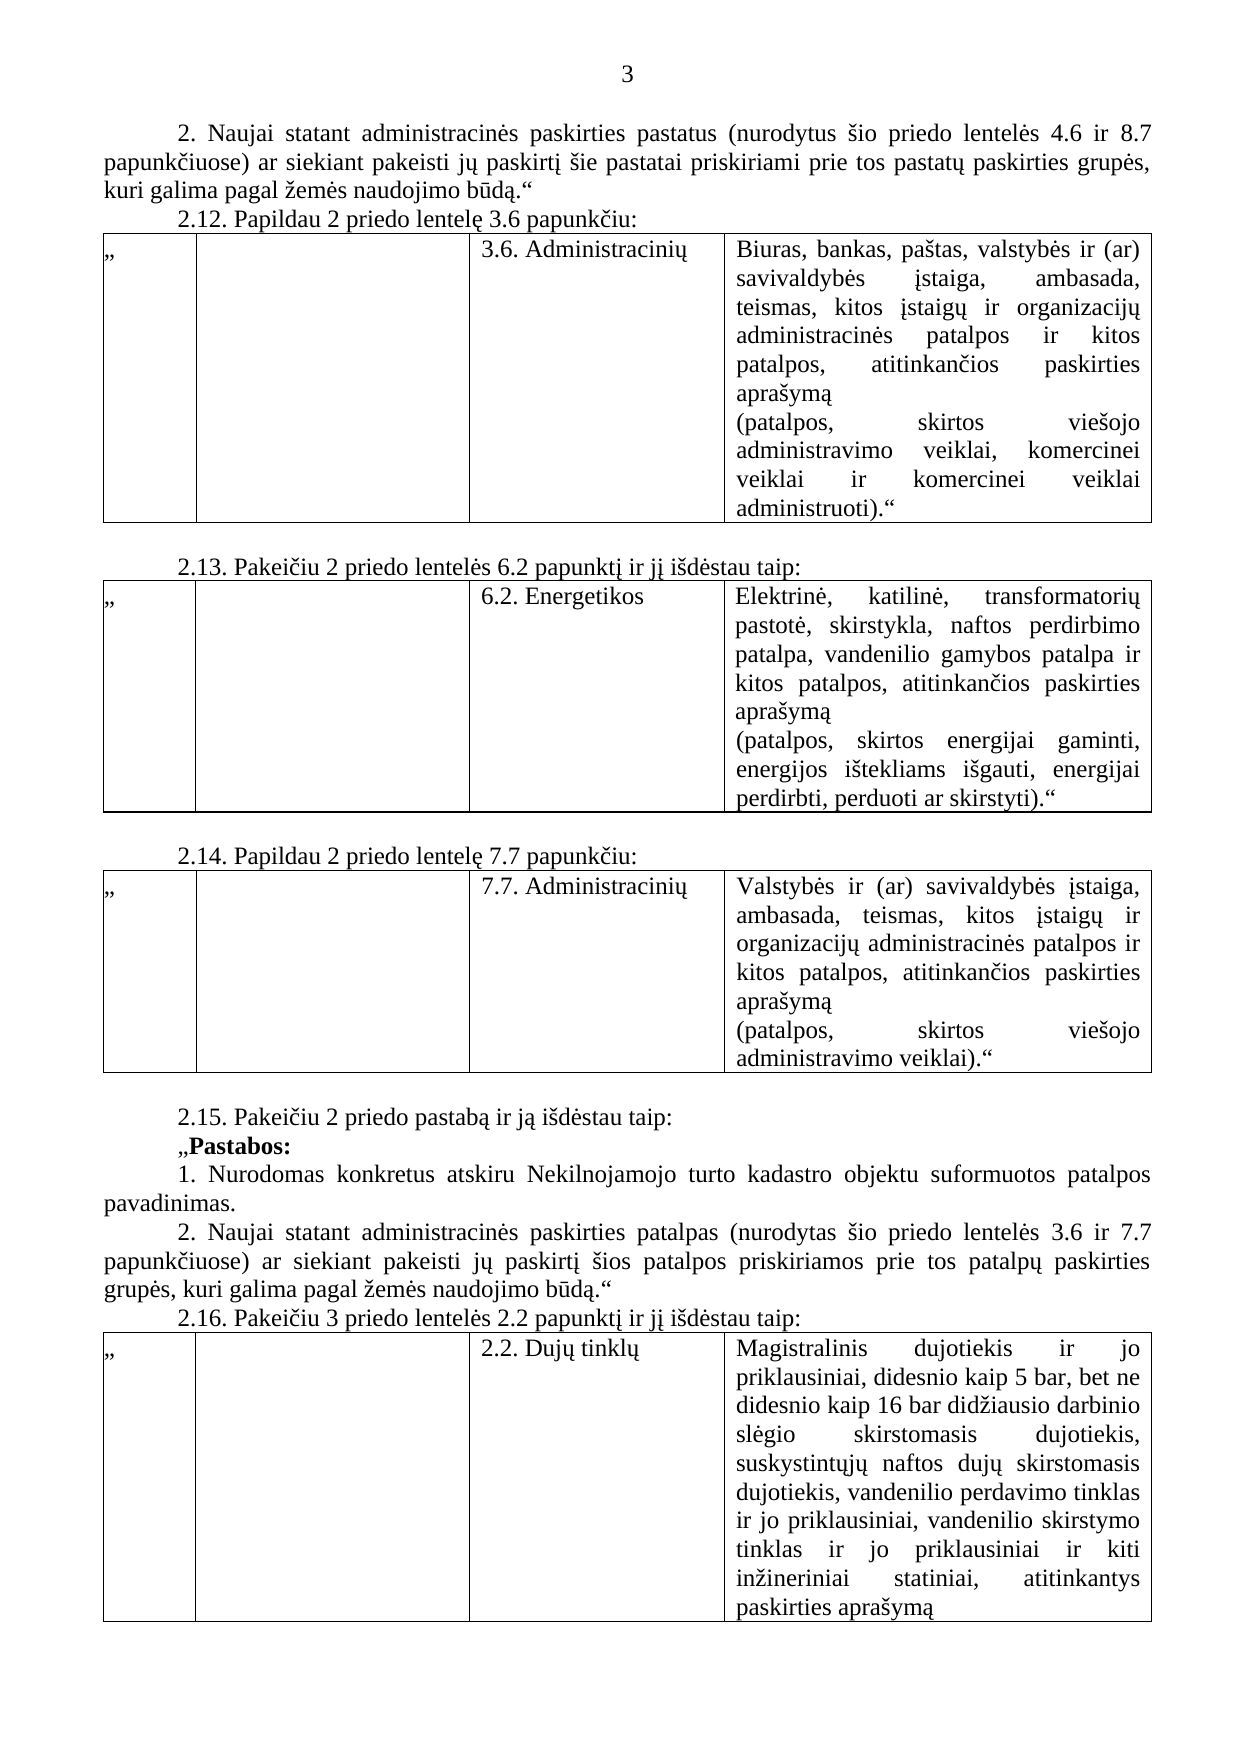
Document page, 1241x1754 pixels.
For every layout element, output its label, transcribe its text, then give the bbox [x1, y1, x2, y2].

table_header 3.6. Administracinių [470, 234, 724, 522]
table_header 2.2. Dujų tinklų [470, 1333, 724, 1621]
table_header [197, 234, 469, 522]
table_header [196, 1333, 469, 1621]
text 2.12. Papildau 2 priedo lentelę 3.6 papunkčiu: [103, 204, 1152, 233]
text 2. Naujai statant administracinės paskirties patalpas (nurodytas šio priedo lentelės 3.6 ir 7.7 papunkčiuose) ar siekiant pakeisti jų paskirtį šios patalpos priskiriamos prie tos patalpų paskirties grupės, kuri galima pagal žemės naudojimo būdą.“ [103, 1217, 1152, 1303]
table_header „ [104, 1333, 195, 1621]
table_header „ [104, 581, 195, 811]
table_header Biuras, bankas, paštas, valstybės ir (ar) savivaldybės įstaiga, ambasada, teismas, kitos įstaigų ir organizacijų administracinės patalpos ir kitos patalpos, atitinkančios paskirties aprašymą (patalpos, skirtos viešojo administravimo veiklai, komercinei veiklai ir komercinei veiklai administruoti).“ [725, 234, 1151, 522]
table_header Elektrinė, katilinė, transformatorių pastotė, skirstykla, naftos perdirbimo patalpa, vandenilio gamybos patalpa ir kitos patalpos, atitinkančios paskirties aprašymą (patalpos, skirtos energijai gaminti, energijos ištekliams išgauti, energijai perdirbti, perduoti ar skirstyti).“ [725, 581, 1151, 811]
text 2.13. Pakeičiu 2 priedo lentelės 6.2 papunktį ir jį išdėstau taip: [103, 552, 1152, 580]
text 2. Naujai statant administracinės paskirties pastatus (nurodytus šio priedo lentelės 4.6 ir 8.7 papunkčiuose) ar siekiant pakeisti jų paskirtį šie pastatai priskiriami prie tos pastatų paskirties grupės, kuri galima pagal žemės naudojimo būdą.“ [103, 118, 1152, 204]
table_header „ [104, 871, 196, 1072]
table_header [197, 871, 469, 1072]
table_header Valstybės ir (ar) savivaldybės įstaiga, ambasada, teismas, kitos įstaigų ir organizacijų administracinės patalpos ir kitos patalpos, atitinkančios paskirties aprašymą (patalpos, skirtos viešojo administravimo veiklai).“ [725, 871, 1151, 1072]
text 2.15. Pakeičiu 2 priedo pastabą ir ją išdėstau taip: [103, 1102, 1152, 1131]
table_header „ [104, 234, 196, 522]
text 2.16. Pakeičiu 3 priedo lentelės 2.2 papunktį ir jį išdėstau taip: [103, 1303, 1152, 1332]
text „Pastabos: [103, 1131, 1152, 1159]
text 2.14. Papildau 2 priedo lentelę 7.7 papunkčiu: [103, 841, 1152, 870]
table_header [196, 581, 469, 811]
text 1. Nurodomas konkretus atskiru Nekilnojamojo turto kadastro objektu suformuotos patalpos pavadinimas. [103, 1159, 1152, 1217]
table_header Magistralinis dujotiekis ir jo priklausiniai, didesnio kaip 5 bar, bet ne didesnio kaip 16 bar didžiausio darbinio slėgio skirstomasis dujotiekis, suskystintųjų naftos dujų skirstomasis dujotiekis, vandenilio perdavimo tinklas ir jo priklausiniai, vandenilio skirstymo tinklas ir jo priklausiniai ir kiti inžineriniai statiniai, atitinkantys paskirties aprašymą [725, 1333, 1151, 1621]
table_header 6.2. Energetikos [470, 581, 724, 811]
table_header 7.7. Administracinių [470, 871, 724, 1072]
